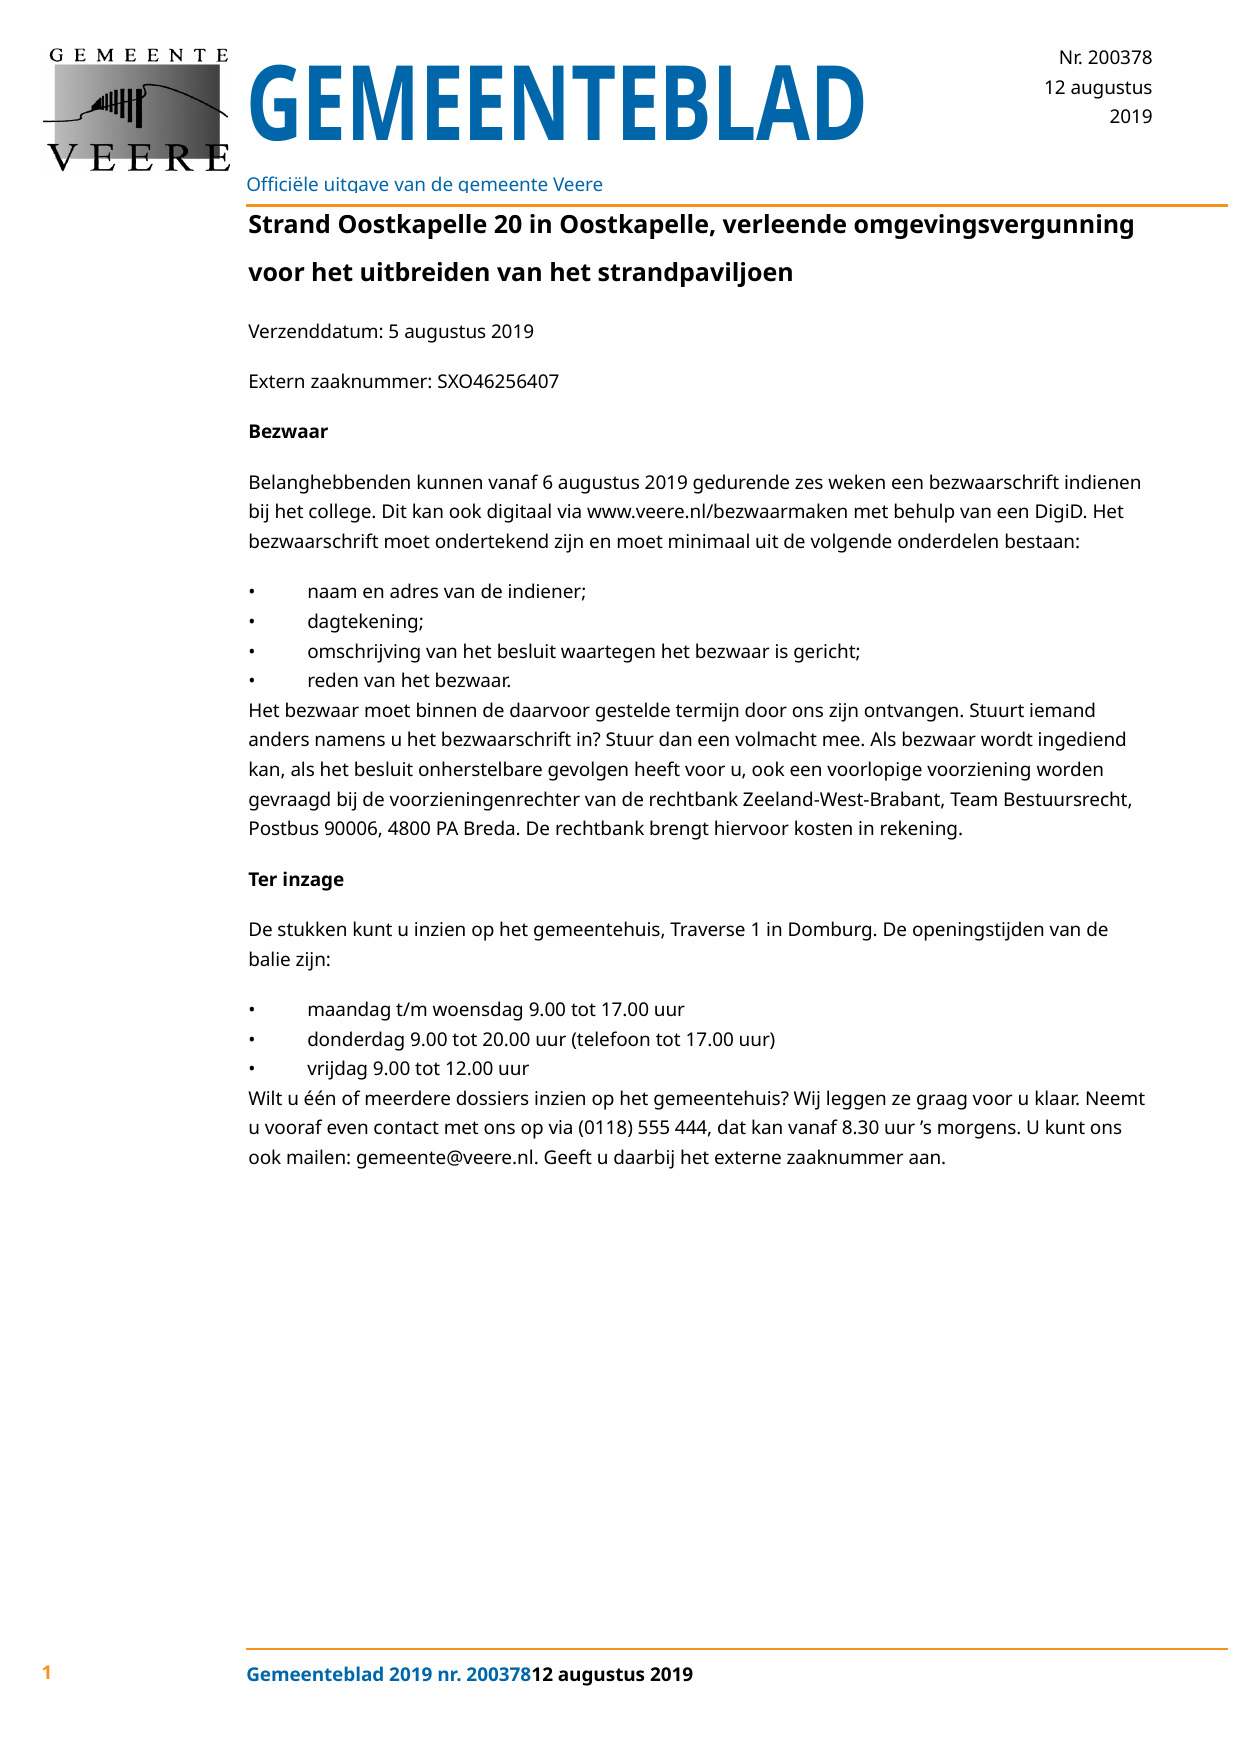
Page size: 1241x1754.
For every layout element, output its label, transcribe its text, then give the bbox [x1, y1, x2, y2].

text Verzenddatum: 5 augustus 2019 [248, 318, 1152, 344]
text Extern zaaknummer: SXO46256407 [248, 368, 1152, 394]
list omschrijving van het besluit waartegen het bezwaar is gericht; [248, 638, 1152, 664]
list maandag t/m woensdag 9.00 tot 17.00 uur [248, 996, 1152, 1022]
text Bezwaar [248, 419, 1152, 444]
text Strand Oostkapelle 20 in Oostkapelle, verleende omgevingsvergunning voor het uitbreiden van het strandpaviljoen [248, 207, 1152, 288]
list donderdag 9.00 tot 20.00 uur (telefoon tot 17.00 uur) [248, 1026, 1152, 1052]
list naam en adres van de indiener; [248, 579, 1152, 604]
picture [41, 47, 231, 172]
list vrijdag 9.00 tot 12.00 uur [248, 1055, 1152, 1081]
list reden van het bezwaar. [248, 667, 1152, 693]
list dagtekening; [248, 608, 1152, 634]
text Belanghebbenden kunnen vanaf 6 augustus 2019 gedurende zes weken een bezwaarschrift indienen bij het college. Dit kan ook digitaal via www.veere.nl/bezwaarmaken met behulp van een DigiD. Het bezwaarschrift moet ondertekend zijn en moet minimaal uit de volgende onderdelen bestaan: [248, 469, 1152, 554]
text De stukken kunt u inzien op het gemeentehuis, Traverse 1 in Domburg. De openingstijden van de balie zijn: [248, 916, 1152, 972]
text Het bezwaar moet binnen de daarvoor gestelde termijn door ons zijn ontvangen. Stuurt iemand anders namens u het bezwaarschrift in? Stuur dan een volmacht mee. Als bezwaar wordt ingediend kan, als het besluit onherstelbare gevolgen heeft voor u, ook een voorlopige voorziening worden gevraagd bij de voorzieningenrechter van de rechtbank Zeeland-West-Brabant, Team Bestuursrecht, Postbus 90006, 4800 PA Breda. De rechtbank brengt hiervoor kosten in rekening. [248, 697, 1152, 841]
text Wilt u één of meerdere dossiers inzien op het gemeentehuis? Wij leggen ze graag voor u klaar. Neemt u vooraf even contact met ons op via (0118) 555 444, dat kan vanaf 8.30 uur ’s morgens. U kunt ons ook mailen: gemeente@veere.nl. Geeft u daarbij het externe zaaknummer aan. [248, 1085, 1152, 1170]
text Ter inzage [248, 866, 1152, 892]
